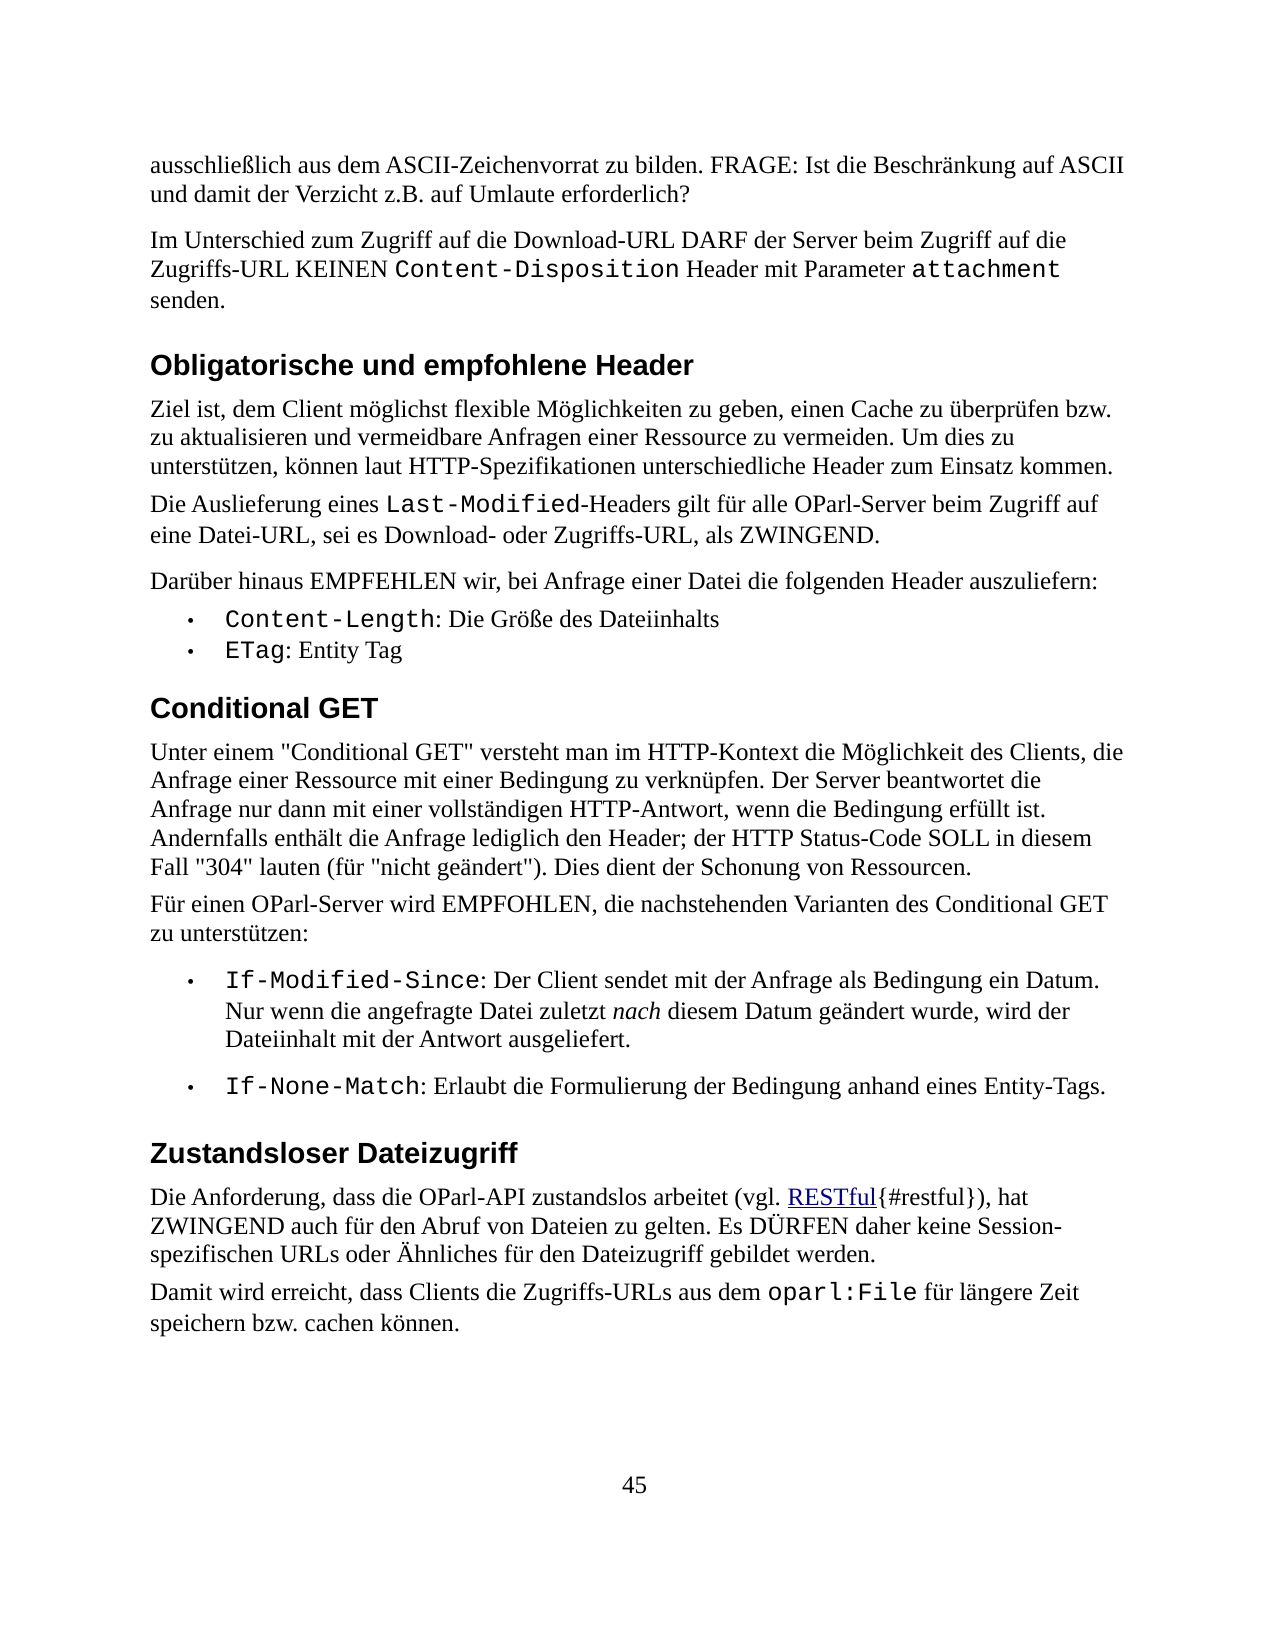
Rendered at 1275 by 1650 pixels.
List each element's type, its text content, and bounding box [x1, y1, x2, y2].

text Die Auslieferung eines Last-Modified-Headers gilt für alle OParl-Server beim Zugriff auf eine Datei-URL, sei es Download- oder Zugriffs-URL, als ZWINGEND. [150, 489, 1125, 548]
text Damit wird erreicht, dass Clients die Zugriffs-URLs aus dem oparl:File für längere Zeit speichern bzw. cachen können. [150, 1277, 1125, 1337]
text Unter einem "Conditional GET" versteht man im HTTP-Kontext die Möglichkeit des Clients, die Anfrage einer Ressource mit einer Bedingung zu verknüpfen. Der Server beantwortet die Anfrage nur dann mit einer vollständigen HTTP-Antwort, wenn die Bedingung erfüllt ist. Andernfalls enthält die Anfrage lediglich den Header; der HTTP Status-Code SOLL in diesem Fall "304" lauten (für "nicht geändert"). Dies dient der Schonung von Ressourcen. [150, 737, 1125, 881]
list If-None-Match: Erlaubt die Formulierung der Bedingung anhand eines Entity-Tags. [187, 1071, 1125, 1102]
text Darüber hinaus EMPFEHLEN wir, bei Anfrage einer Datei die folgenden Header auszuliefern: [150, 566, 1125, 595]
text Ziel ist, dem Client möglichst flexible Möglichkeiten zu geben, einen Cache zu überprüfen bzw. zu aktualisieren und vermeidbare Anfragen einer Ressource zu vermeiden. Um dies zu unterstützen, können laut HTTP-Spezifikationen unterschiedliche Header zum Einsatz kommen. [150, 394, 1125, 480]
list Content-Length: Die Größe des Dateiinhalts [187, 604, 1125, 635]
text Die Anforderung, dass die OParl-API zustandslos arbeitet (vgl. RESTful{#restful}), hat ZWINGEND auch für den Abruf von Dateien zu gelten. Es DÜRFEN daher keine Session-spezifischen URLs oder Ähnliches für den Dateizugriff gebildet werden. [150, 1182, 1125, 1268]
subtitle Zustandsloser Dateizugriff [150, 1136, 1125, 1169]
text ausschließlich aus dem ASCII-Zeichenvorrat zu bilden. FRAGE: Ist die Beschränkung auf ASCII und damit der Verzicht z.B. auf Umlaute erforderlich? [150, 150, 1125, 207]
text Im Unterschied zum Zugriff auf die Download-URL DARF der Server beim Zugriff auf die Zugriffs-URL KEINEN Content-Disposition Header mit Parameter attachment senden. [150, 225, 1125, 314]
subtitle Conditional GET [150, 691, 1125, 724]
list If-Modified-Since: Der Client sendet mit der Anfrage als Bedingung ein Datum. Nur wenn die angefragte Datei zuletzt nach diesem Datum geändert wurde, wird der Dateiinhalt mit der Antwort ausgeliefert. [187, 965, 1125, 1053]
text Für einen OParl-Server wird EMPFOHLEN, die nachstehenden Varianten des Conditional GET zu unterstützen: [150, 889, 1125, 947]
list ETag: Entity Tag [187, 635, 1125, 666]
subtitle Obligatorische und empfohlene Header [150, 348, 1125, 381]
